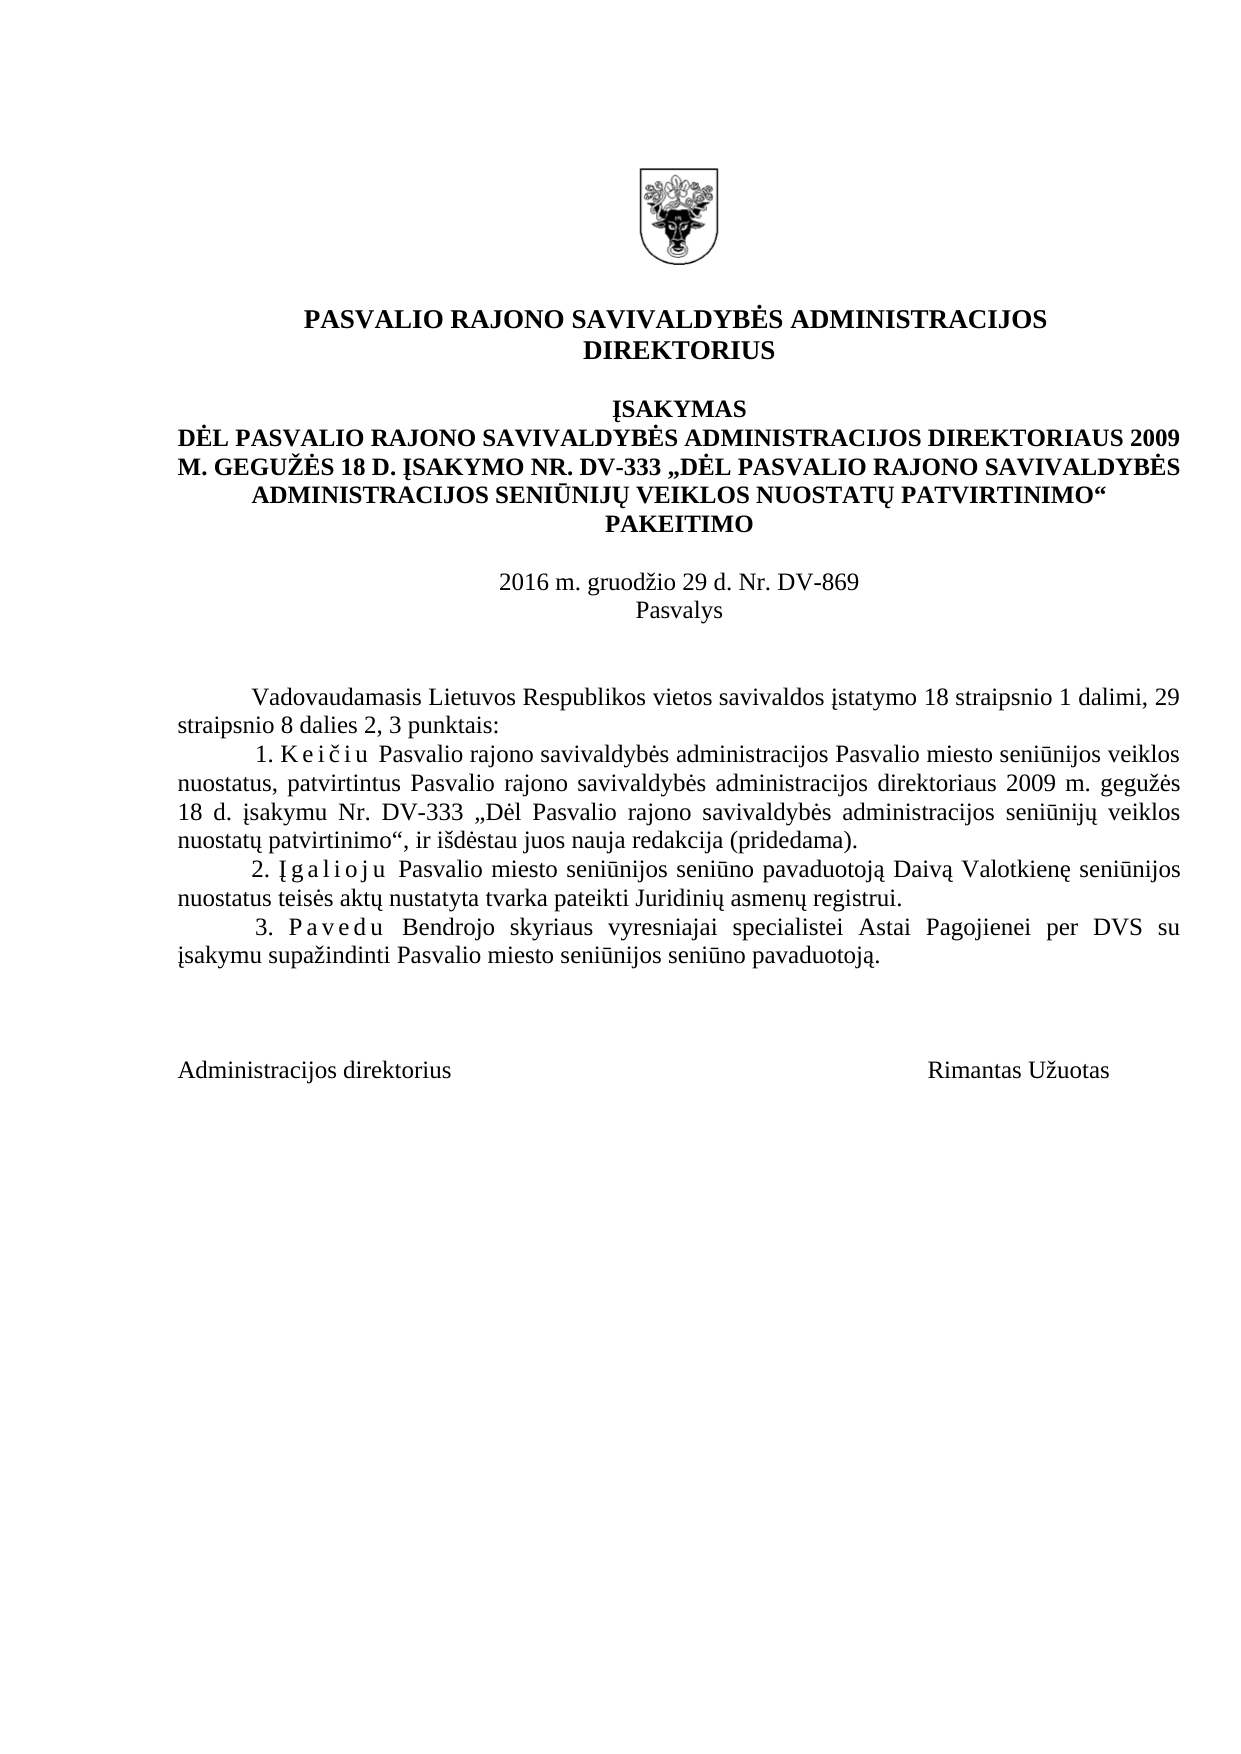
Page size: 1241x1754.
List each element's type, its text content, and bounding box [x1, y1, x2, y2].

text 3. Pavedu Bendrojo skyriaus vyresniajai specialistei Astai Pagojienei per DVS su įsakymu supažindinti Pasvalio miesto seniūnijos seniūno pavaduotoją. [177, 912, 1181, 969]
text dėl PASVALIO RAJONO SAVIVALDYBĖS ADMINISTRACIJOS direktoriaus 2009 m. gegužės 18 d. įsakymo nr. dv-333 „Dėl pasvalio rajono savivaldybės administracijos seniūnijų veiklos nuostatų PATVIRTINIMO“ pakeitimo [177, 423, 1181, 538]
text Administracijos direktorius Rimantas Užuotas [177, 1055, 1181, 1084]
text direktorius [177, 334, 1181, 365]
text Pasvalio rajono savivaldybės administracijos [177, 303, 1181, 334]
text 2. Įgalioju Pasvalio miesto seniūnijos seniūno pavaduotoją Daivą Valotkienę seniūnijos nuostatus teisės aktų nustatyta tvarka pateikti Juridinių asmenų registrui. [177, 854, 1181, 912]
text Pasvalys [177, 595, 1181, 624]
text 2016 m. gruodžio 29 d. Nr. DV-869 [177, 567, 1181, 595]
text Vadovaudamasis Lietuvos Respublikos vietos savivaldos įstatymo 18 straipsnio 1 dalimi, 29 straipsnio 8 dalies 2, 3 punktais: [177, 682, 1181, 739]
text 1. Keičiu Pasvalio rajono savivaldybės administracijos Pasvalio miesto seniūnijos veiklos nuostatus, patvirtintus Pasvalio rajono savivaldybės administracijos direktoriaus 2009 m. gegužės 18 d. įsakymu Nr. DV-333 „Dėl Pasvalio rajono savivaldybės administracijos seniūnijų veiklos nuostatų patvirtinimo“, ir išdėstau juos nauja redakcija (pridedama). [177, 739, 1181, 854]
text įsakymas [177, 394, 1181, 423]
